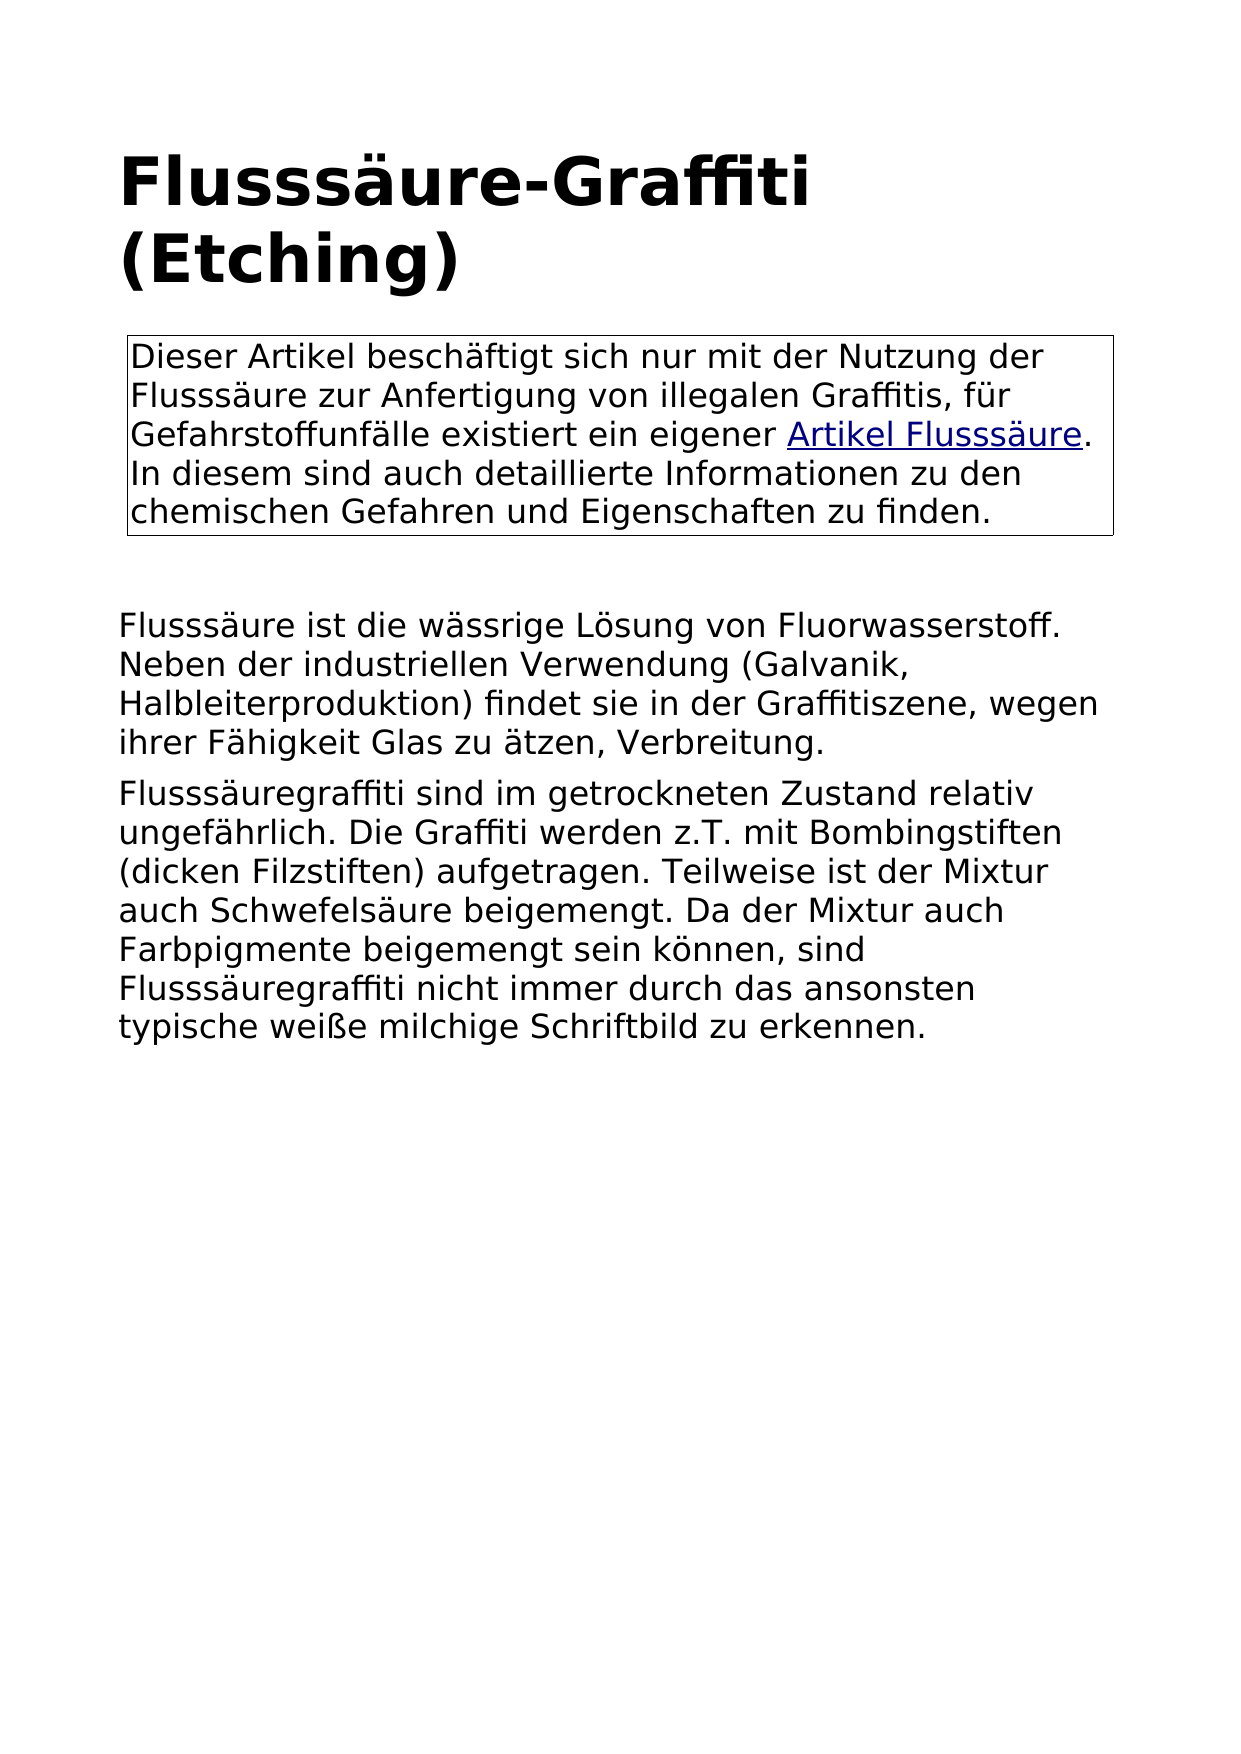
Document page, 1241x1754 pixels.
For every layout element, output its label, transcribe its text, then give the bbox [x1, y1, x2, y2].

subtitle Flusssäure-Graffiti (Etching) [118, 143, 1122, 298]
table_header Dieser Artikel beschäftigt sich nur mit der Nutzung der Flusssäure zur Anfertigung von illegalen Graffitis, für Gefahrstoffunfälle existiert ein eigener Artikel Flusssäure. In diesem sind auch detaillierte Informationen zu den chemischen Gefahren und Eigenschaften zu finden. [128, 336, 1113, 535]
text Flusssäuregraffiti sind im getrockneten Zustand relativ ungefährlich. Die Graffiti werden z.T. mit Bombingstiften (dicken Filzstiften) aufgetragen. Teilweise ist der Mixtur auch Schwefelsäure beigemengt. Da der Mixtur auch Farbpigmente beigemengt sein können, sind Flusssäuregraffiti nicht immer durch das ansonsten typische weiße milchige Schriftbild zu erkennen. [118, 775, 1122, 1047]
text Flusssäure ist die wässrige Lösung von Fluorwasserstoff. Neben der industriellen Verwendung (Galvanik, Halbleiterproduktion) findet sie in der Graffitiszene, wegen ihrer Fähigkeit Glas zu ätzen, Verbreitung. [118, 607, 1122, 762]
